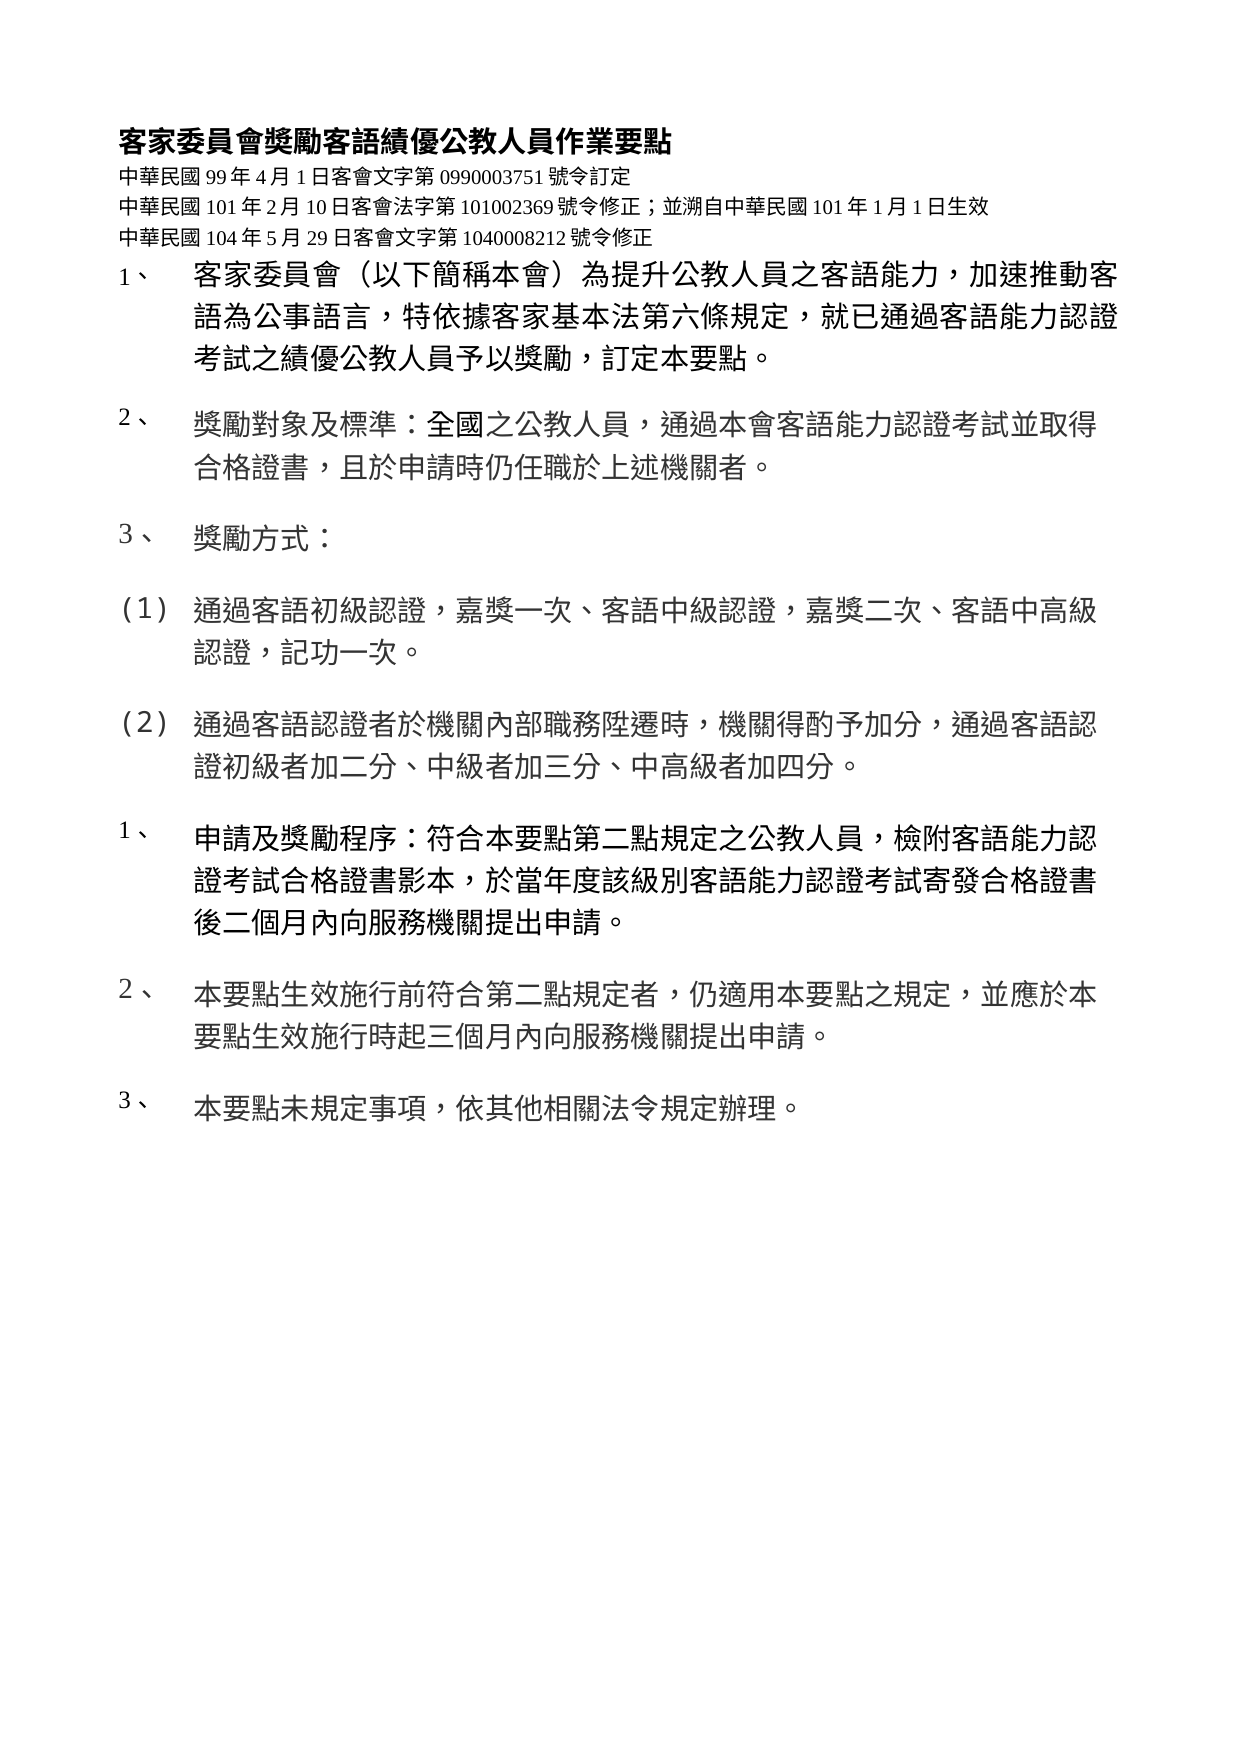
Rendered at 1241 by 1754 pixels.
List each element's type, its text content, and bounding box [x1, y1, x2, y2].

list 通過客語認證者於機關內部職務陞遷時，機關得酌予加分，通過客語認證初級者加二分、中級者加三分、中高級者加四分。 [118, 701, 1122, 786]
text 中華民國99年4月 1日客會文字第0990003751號令訂定 [118, 160, 1122, 191]
list 獎勵方式： [118, 516, 1122, 558]
text 中華民國104年5 月29 日客會文字第1040008212號令修正 [118, 221, 1122, 251]
list 客家委員會（以下簡稱本會）為提升公教人員之客語能力，加速推動客語為公事語言，特依據客家基本法第六條規定，就已通過客語能力認證考試之績優公教人員予以獎勵，訂定本要點。 [118, 251, 1122, 378]
text 中華民國101年2月10日客會法字第101002369號令修正；並溯自中華民國101年1月1日生效 [118, 191, 1122, 221]
text 客家委員會奬勵客語績優公教人員作業要點 [118, 118, 1122, 160]
list 申請及獎勵程序：符合本要點第二點規定之公教人員，檢附客語能力認證考試合格證書影本，於當年度該級別客語能力認證考試寄發合格證書後二個月內向服務機關提出申請。 [118, 815, 1122, 942]
list 本要點生效施行前符合第二點規定者，仍適用本要點之規定，並應於本要點生效施行時起三個月內向服務機關提出申請。 [118, 971, 1122, 1056]
list 通過客語初級認證，嘉獎一次、客語中級認證，嘉獎二次、客語中高級認證，記功一次。 [118, 587, 1122, 672]
list 獎勵對象及標準：全國之公教人員，通過本會客語能力認證考試並取得合格證書，且於申請時仍任職於上述機關者。 [118, 402, 1122, 487]
list 本要點未規定事項，依其他相關法令規定辦理。 [118, 1085, 1122, 1128]
